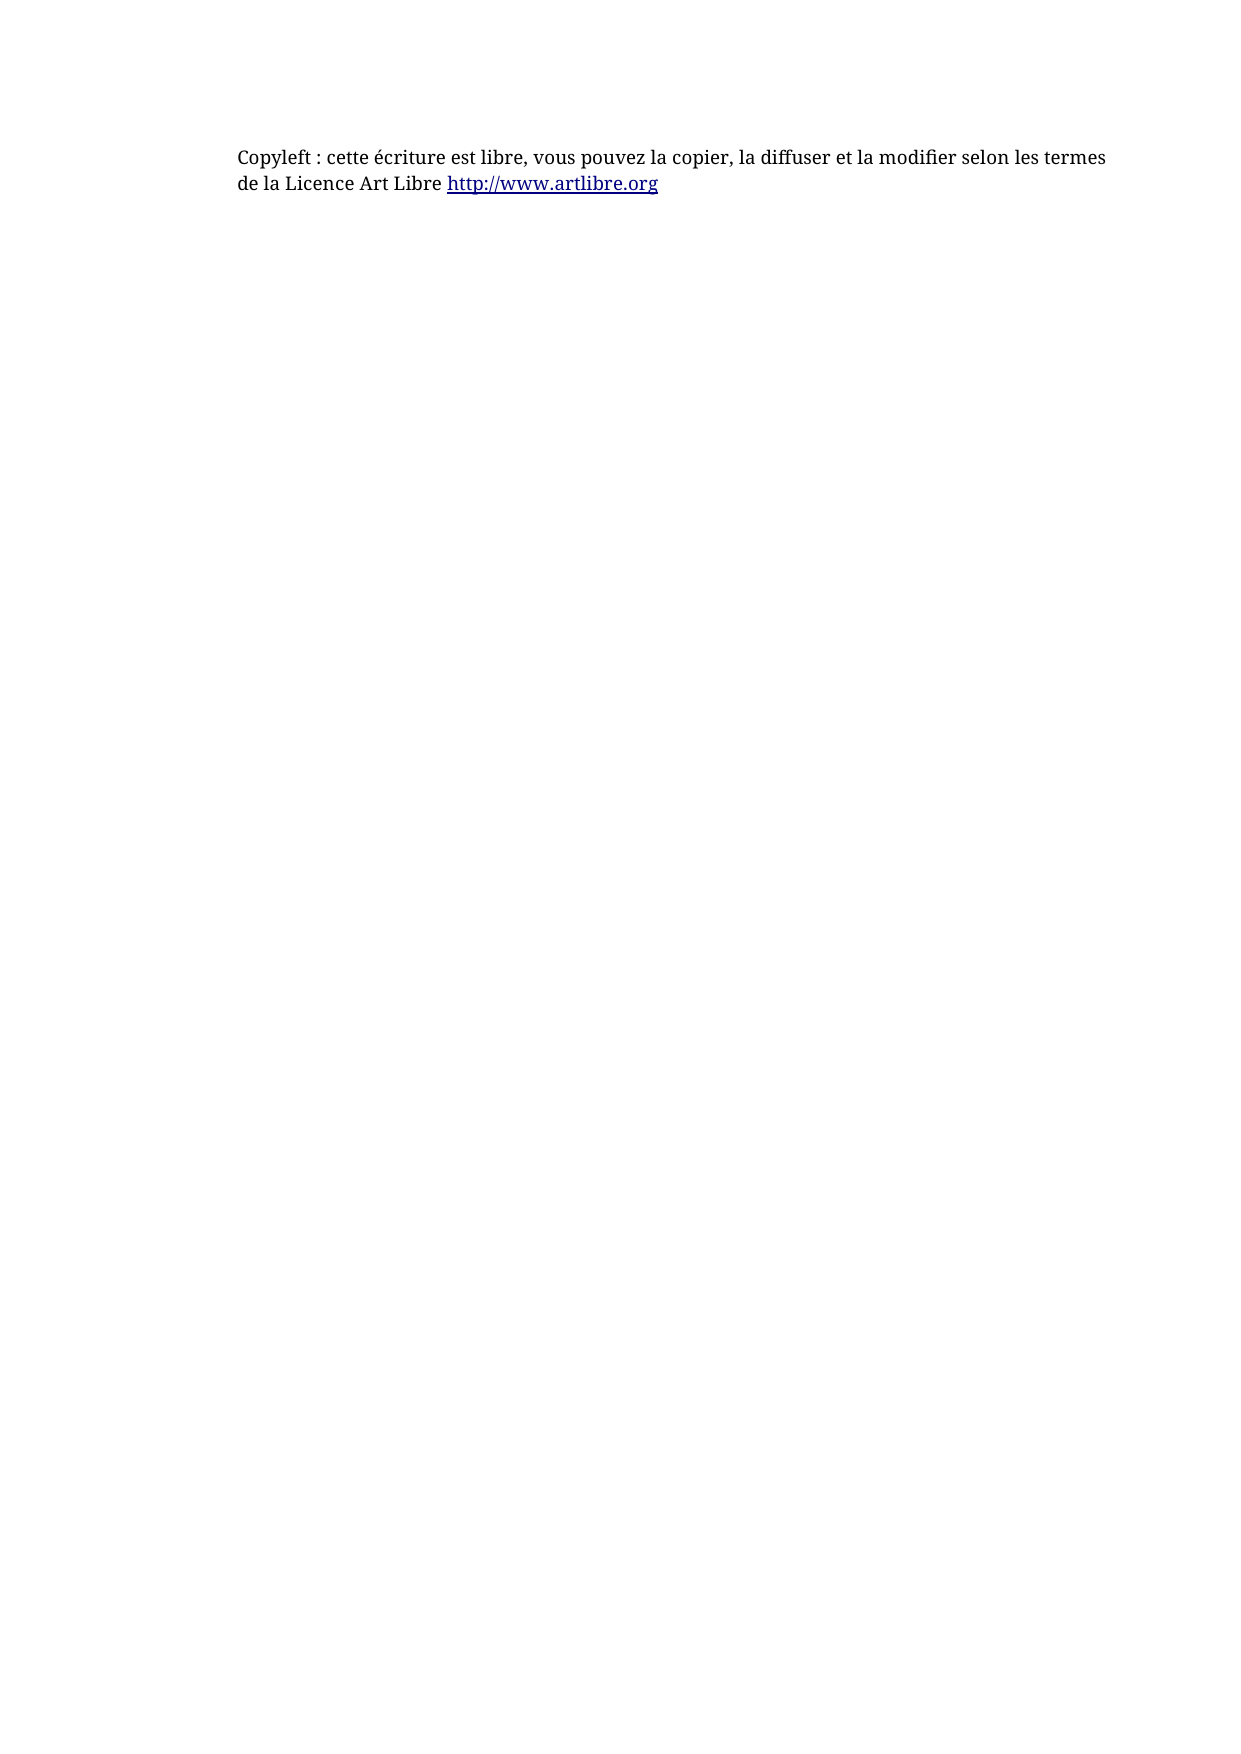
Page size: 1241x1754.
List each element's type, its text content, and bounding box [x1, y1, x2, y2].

text Copyleft : cette écriture est libre, vous pouvez la copier, la diffuser et la modifier selon les termes de la Licence Art Libre http://www.artlibre.org [237, 144, 1122, 196]
